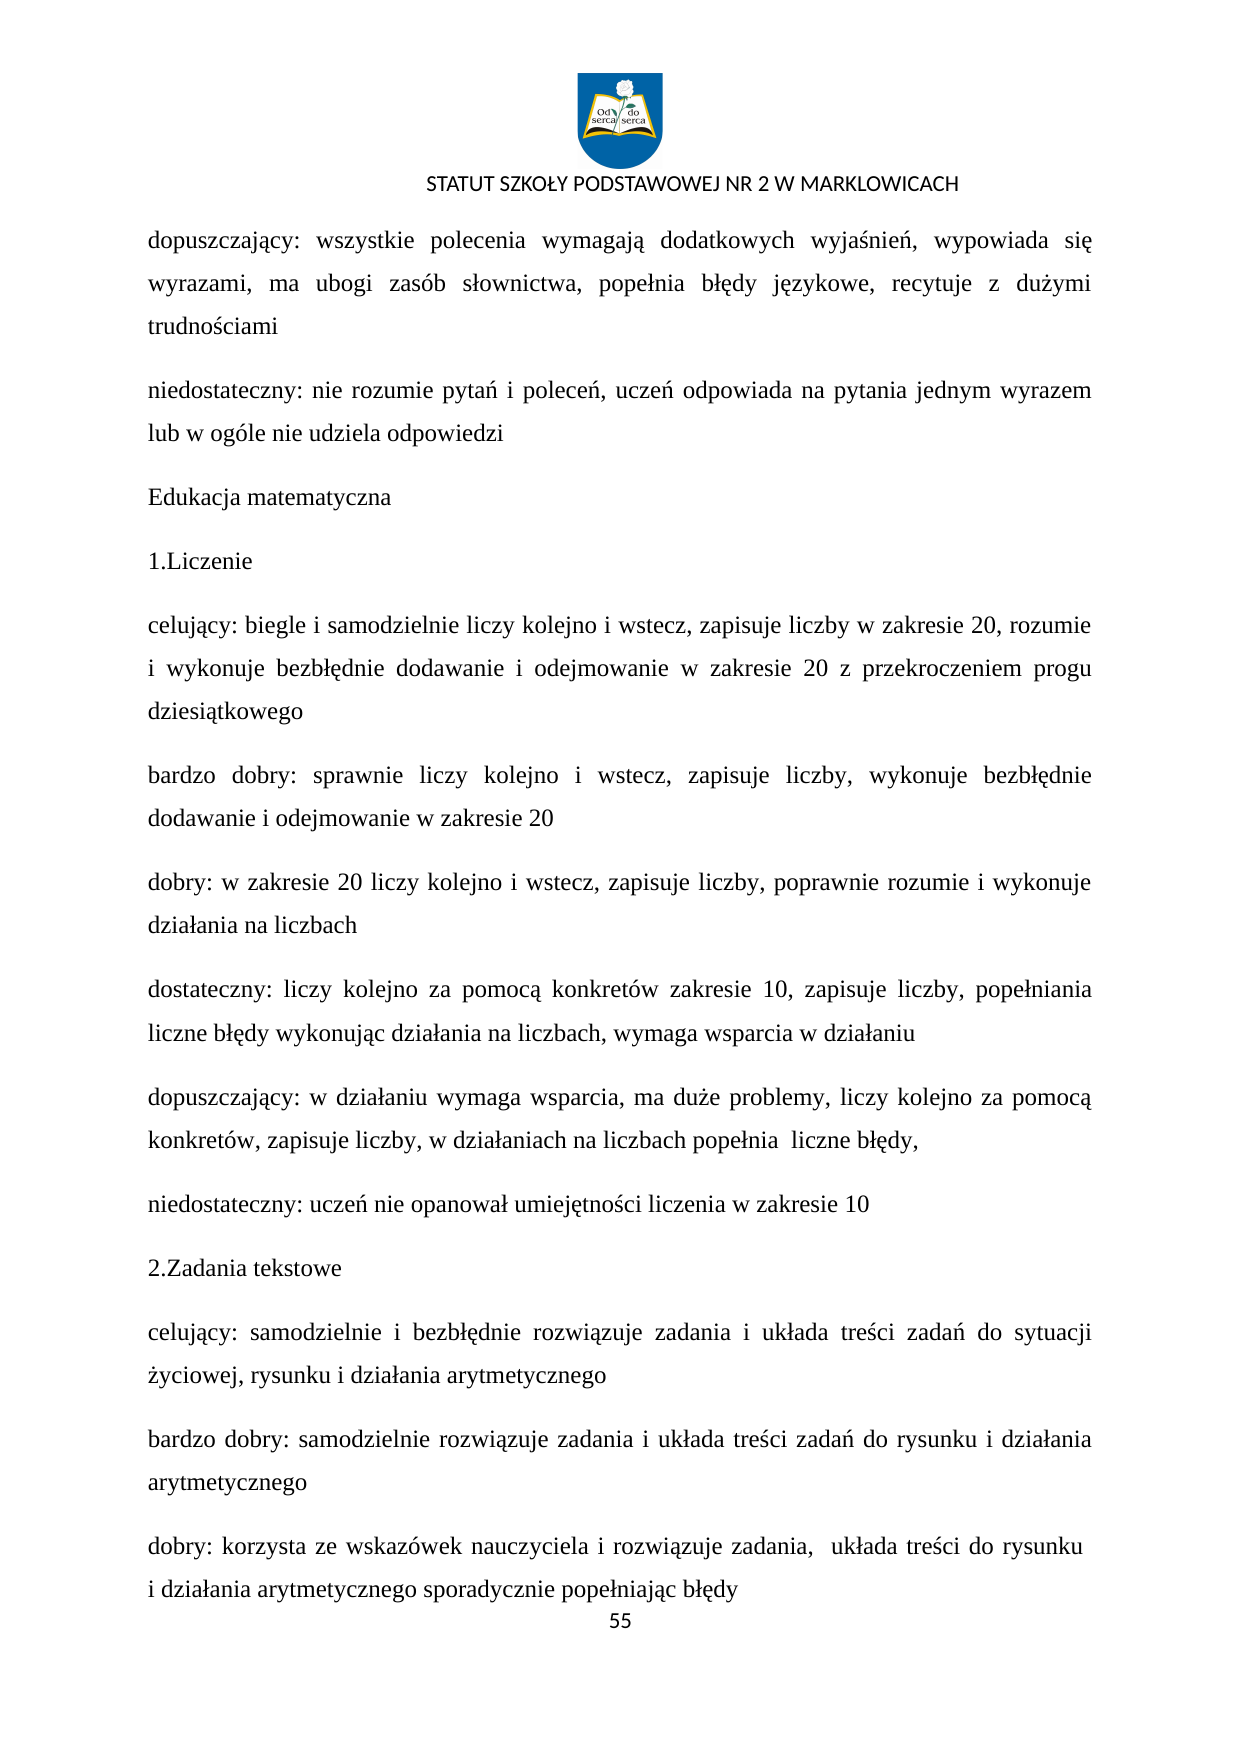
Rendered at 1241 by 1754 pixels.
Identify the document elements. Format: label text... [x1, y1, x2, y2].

text bardzo dobry: sprawnie liczy kolejno i wstecz, zapisuje liczby, wykonuje bezbłędnie dodawanie i odejmowanie w zakresie 20 [148, 760, 1093, 832]
text niedostateczny: nie rozumie pytań i poleceń, uczeń odpowiada na pytania jednym wyrazem lub w ogóle nie udziela odpowiedzi [148, 375, 1093, 447]
text dopuszczający: w działaniu wymaga wsparcia, ma duże problemy, liczy kolejno za pomocą konkretów, zapisuje liczby, w działaniach na liczbach popełnia liczne błędy, [148, 1082, 1093, 1153]
text niedostateczny: uczeń nie opanował umiejętności liczenia w zakresie 10 [148, 1189, 1093, 1217]
text bardzo dobry: samodzielnie rozwiązuje zadania i układa treści zadań do rysunku i działania arytmetycznego [148, 1424, 1093, 1496]
text Edukacja matematyczna [148, 482, 1093, 511]
text celujący: biegle i samodzielnie liczy kolejno i wstecz, zapisuje liczby w zakresie 20, rozumie i wykonuje bezbłędnie dodawanie i odejmowanie w zakresie 20 z przekroczeniem progu dziesiątkowego [148, 610, 1093, 725]
text dopuszczający: wszystkie polecenia wymagają dodatkowych wyjaśnień, wypowiada się wyrazami, ma ubogi zasób słownictwa, popełnia błędy językowe, recytuje z dużymi trudnościami [148, 225, 1093, 340]
text dobry: korzysta ze wskazówek nauczyciela i rozwiązuje zadania, układa treści do rysunku i działania arytmetycznego sporadycznie popełniając błędy [148, 1531, 1093, 1603]
text dostateczny: liczy kolejno za pomocą konkretów zakresie 10, zapisuje liczby, popełniania liczne błędy wykonując działania na liczbach, wymaga wsparcia w działaniu [148, 974, 1093, 1046]
text celujący: samodzielnie i bezbłędnie rozwiązuje zadania i układa treści zadań do sytuacji życiowej, rysunku i działania arytmetycznego [148, 1317, 1093, 1388]
text dobry: w zakresie 20 liczy kolejno i wstecz, zapisuje liczby, poprawnie rozumie i wykonuje działania na liczbach [148, 867, 1093, 939]
text 2.Zadania tekstowe [148, 1253, 1093, 1281]
text 1.Liczenie [148, 546, 1093, 575]
